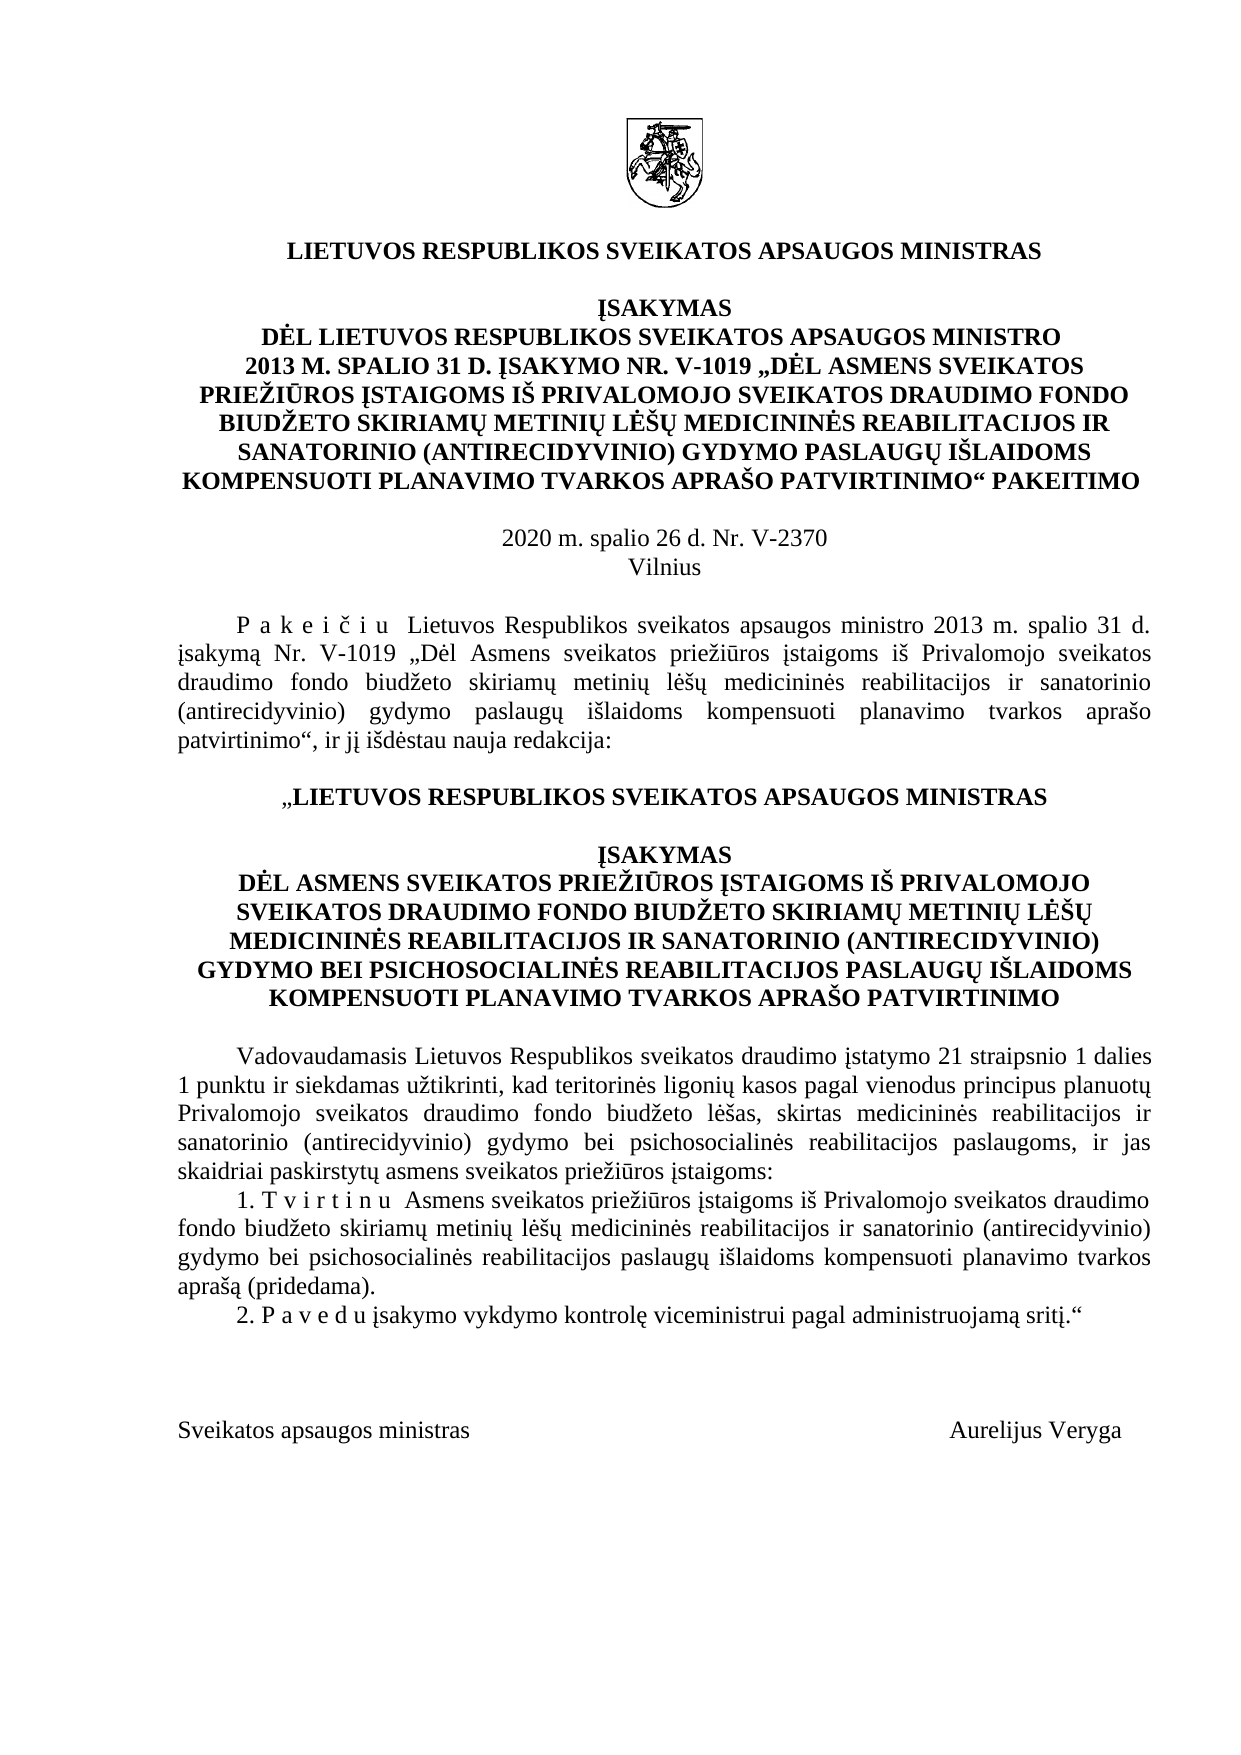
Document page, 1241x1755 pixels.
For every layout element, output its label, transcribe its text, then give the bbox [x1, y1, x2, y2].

text 2013 m. spAlio 31 d. įsakymo nr. v-1019 „Dėl ASMENS SVEIKATOS PRIEŽIŪROS ĮSTAIGOMS IŠ PRIVALOMOJO SVEIKATOS DRAUDIMO FONDO BIUDŽETO SKIRIAMŲ METINIŲ LĖŠŲ MEDICININĖS REABILITACIJOS IR SANATORINIO (ANTIRECIDYVINIO) GYDYMO PASLAUGŲ IŠLAIDOMS KOMPENSUOTI PLANAVIMO TVARKOS aprašO PAtvirtinimo“ pakeitimo [177, 351, 1152, 495]
text P a k e i č i u Lietuvos Respublikos sveikatos apsaugos ministro 2013 m. spalio 31 d. įsakymą Nr. V-1019 „Dėl Asmens sveikatos priežiūros įstaigoms iš Privalomojo sveikatos draudimo fondo biudžeto skiriamų metinių lėšų medicininės reabilitacijos ir sanatorinio (antirecidyvinio) gydymo paslaugų išlaidoms kompensuoti planavimo tvarkos aprašo patvirtinimo“, ir jį išdėstau nauja redakcija: [177, 610, 1152, 753]
text dėl lietuvos respublikos sveikatos apsaugos ministro [177, 322, 1152, 351]
text Dėl ASMENS SVEIKATOS PRIEŽIŪROS ĮSTAIGOMS IŠ PRIVALOMOJO SVEIKATOS DRAUDIMO FONDO BIUDŽETO SKIRIAMŲ METINIŲ LĖŠŲ MEDICININĖS REABILITACIJOS IR SANATORINIO (ANTIRECIDYVINIO) GYDYMO BEI PSICHOSOCIALINĖS REABILITACIJOS PASLAUGŲ išlaidOMS KOMPENSUOTI PLANAVIMO TVARKOS aprašO PAtvirtinimo [177, 868, 1152, 1012]
text Vadovaudamasis Lietuvos Respublikos sveikatos draudimo įstatymo 21 straipsnio 1 dalies 1 punktu ir siekdamas užtikrinti, kad teritorinės ligonių kasos pagal vienodus principus planuotų Privalomojo sveikatos draudimo fondo biudžeto lėšas, skirtas medicininės reabilitacijos ir sanatorinio (antirecidyvinio) gydymo bei psichosocialinės reabilitacijos paslaugoms, ir jas skaidriai paskirstytų asmens sveikatos priežiūros įstaigoms: [177, 1041, 1152, 1185]
text 2. P a v e d u įsakymo vykdymo kontrolę viceministrui pagal administruojamą sritį.“ [177, 1300, 1152, 1328]
text ĮSAKYMAS [177, 840, 1152, 868]
text 2020 m. spalio 26 d. Nr. V-2370 [177, 523, 1152, 552]
text LIETUVOS RESPUBLIKOS SVEIKATOS APSAUGOS MINISTRAS [177, 236, 1152, 265]
text „LIETUVOS RESPUBLIKOS SVEIKATOS APSAUGOS MINISTRAS [177, 782, 1152, 811]
text 1. T v i r t i n u Asmens sveikatos priežiūros įstaigoms iš Privalomojo sveikatos draudimo fondo biudžeto skiriamų metinių lėšų medicininės reabilitacijos ir sanatorinio (antirecidyvinio) gydymo bei psichosocialinės reabilitacijos paslaugų išlaidoms kompensuoti planavimo tvarkos aprašą (pridedama). [177, 1185, 1152, 1300]
text Sveikatos apsaugos ministras Aurelijus Veryga [177, 1415, 1152, 1443]
text Vilnius [177, 552, 1152, 581]
text ĮSAKYMAS [177, 293, 1152, 322]
